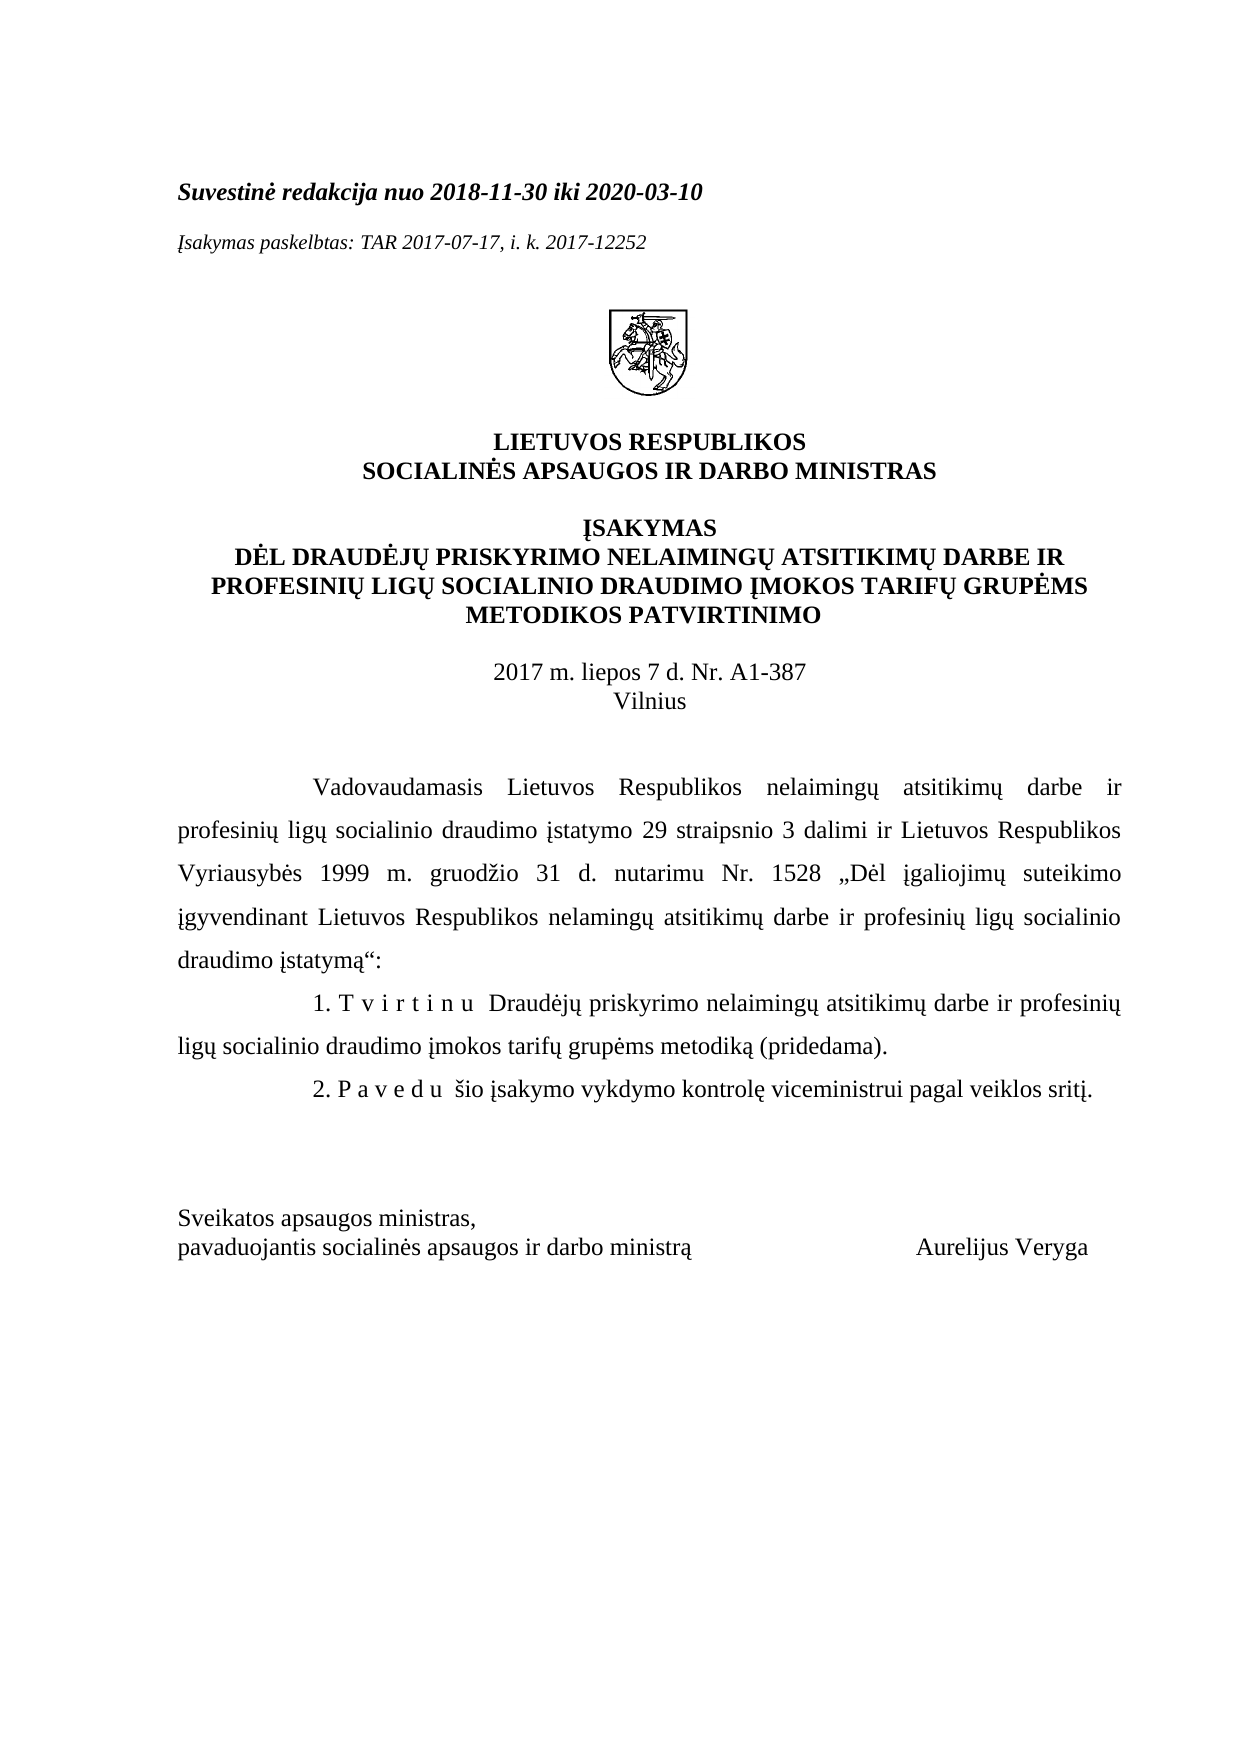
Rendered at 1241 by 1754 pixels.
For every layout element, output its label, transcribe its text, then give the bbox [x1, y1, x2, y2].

text 2017 m. liepos 7 d. Nr. A1-387 [177, 657, 1122, 686]
text Vilnius [177, 686, 1122, 715]
text DĖL DRAUDĖJŲ PRISKYRIMO NELAIMINGŲ ATSITIKIMŲ DARBE IR PROFESINIŲ LIGŲ SOCIALINIO DRAUDIMO ĮMOKOS TARIFŲ GRUPĖMS METODIKOS PATVIRTINIMO [177, 542, 1122, 628]
text SOCIALINĖS APSAUGOS IR DARBO MINISTRAS [177, 456, 1122, 485]
text Sveikatos apsaugos ministras, [177, 1203, 1122, 1232]
text LIETUVOS RESPUBLIKOS [177, 427, 1122, 456]
text pavaduojantis socialinės apsaugos ir darbo ministrą Aurelijus Veryga [177, 1232, 1122, 1261]
text ĮSAKYMAS [177, 513, 1122, 542]
text 1. T v i r t i n u Draudėjų priskyrimo nelaimingų atsitikimų darbe ir profesinių ligų socialinio draudimo įmokos tarifų grupėms metodiką (pridedama). [177, 988, 1122, 1060]
text 2. P a v e d u šio įsakymo vykdymo kontrolę viceministrui pagal veiklos sritį. [177, 1074, 1122, 1103]
text Suvestinė redakcija nuo 2018-11-30 iki 2020-03-10 [177, 177, 1122, 206]
text Įsakymas paskelbtas: TAR 2017-07-17, i. k. 2017-12252 [177, 230, 1122, 254]
text Vadovaudamasis Lietuvos Respublikos nelaimingų atsitikimų darbe ir profesinių ligų socialinio draudimo įstatymo 29 straipsnio 3 dalimi ir Lietuvos Respublikos Vyriausybės 1999 m. gruodžio 31 d. nutarimu Nr. 1528 „Dėl įgaliojimų suteikimo įgyvendinant Lietuvos Respublikos nelamingų atsitikimų darbe ir profesinių ligų socialinio draudimo įstatymą“: [177, 772, 1122, 973]
